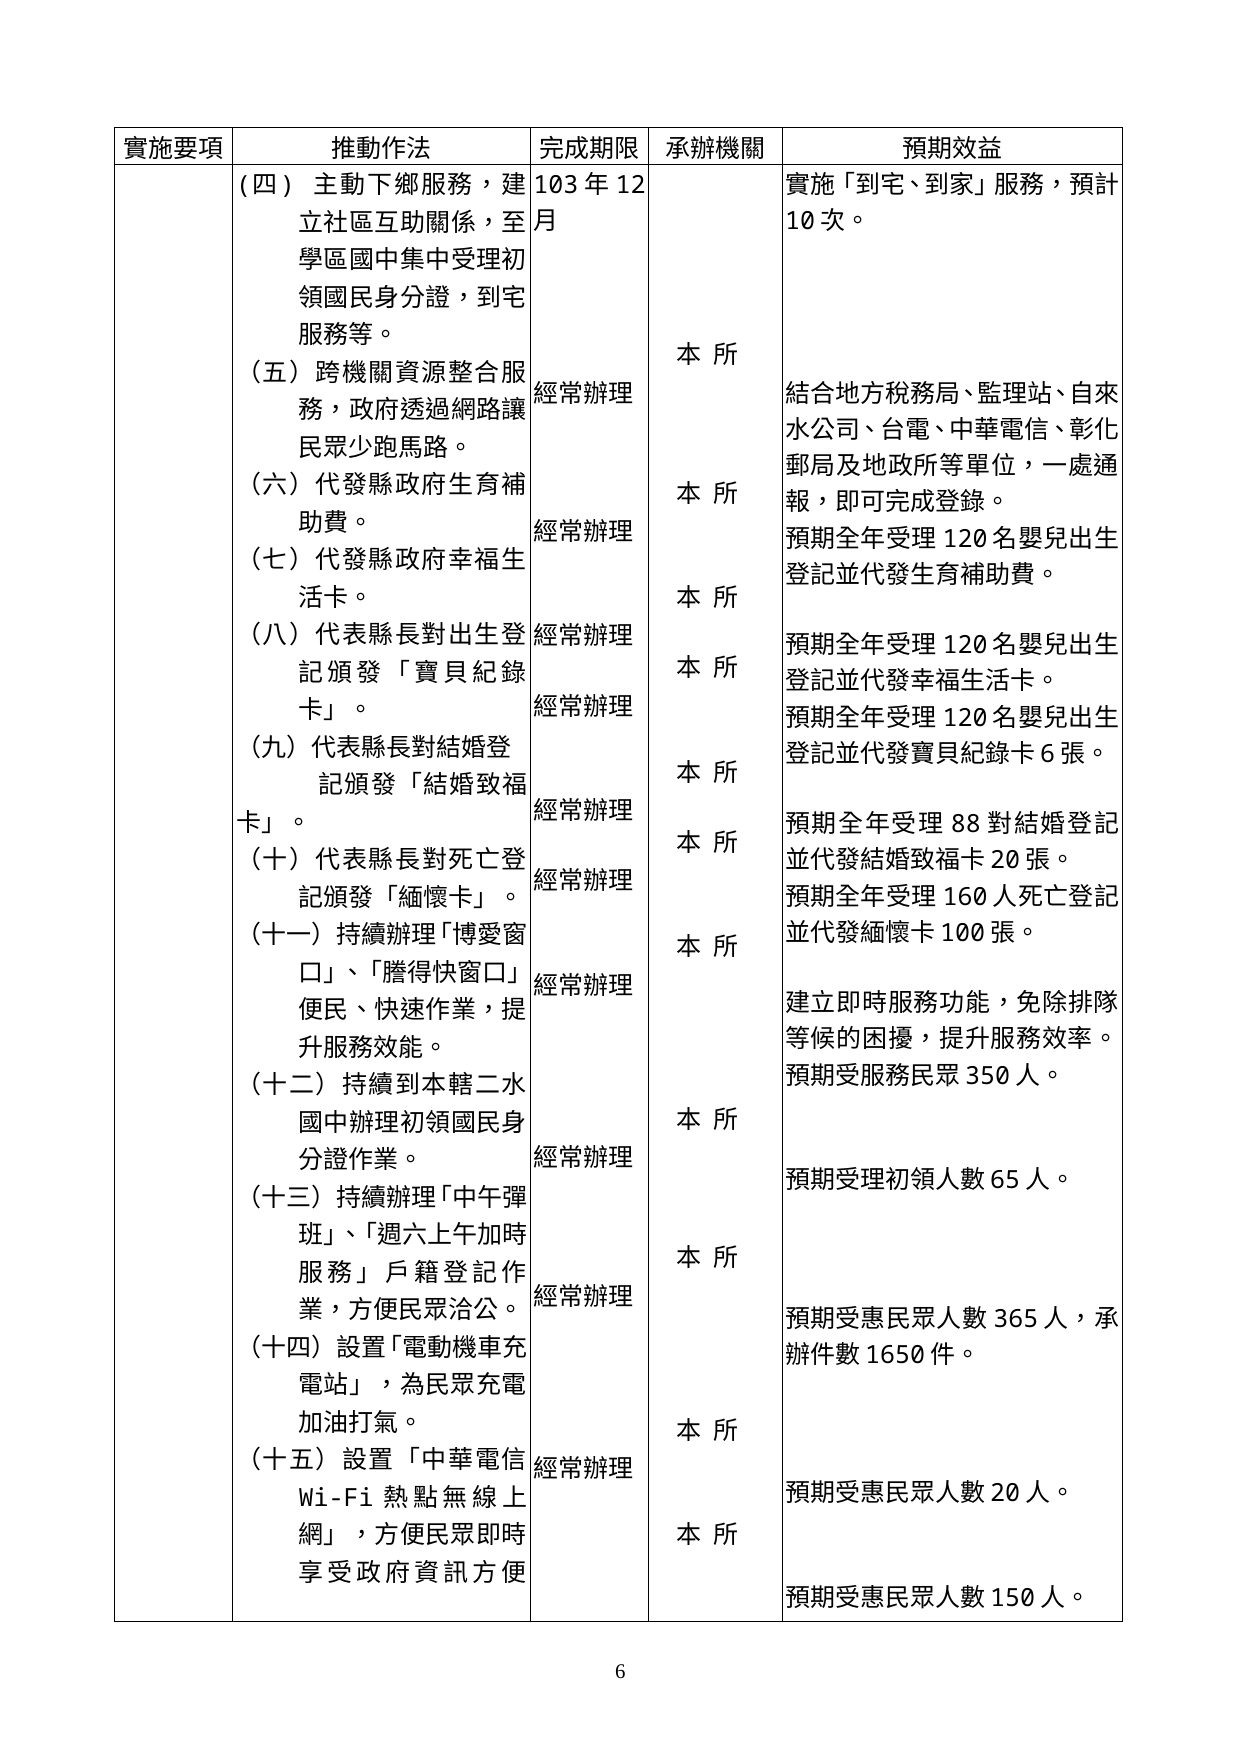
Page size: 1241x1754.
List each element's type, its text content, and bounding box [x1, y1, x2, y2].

table_cell 本 所 本 所 本 所 本 所 本 所 本 所 本 所 本 所 本 所 本 所 本 所 [649, 165, 782, 1621]
table_cell 103年12月 經常辦理 經常辦理 經常辦理 經常辦理 經常辦理 經常辦理 經常辦理 經常辦理 經常辦理 經常辦理 [531, 165, 648, 1621]
table_cell 實施「到宅、到家」服務，預計10次。 結合地方稅務局、監理站、自來水公司、台電、中華電信、彰化郵局及地政所等單位，一處通報，即可完成登錄。 預期全年受理120名嬰兒出生登記並代發生育補助費。 預期全年受理120名嬰兒出生登記並代發幸福生活卡。 預期全年受理120名嬰兒出生登記並代發寶貝紀錄卡6張。 預期全年受理88對結婚登記並代發結婚致福卡20張。 預期全年受理160人死亡登記並代發緬懷卡100張。 建立即時服務功能，免除排隊等候的困擾，提升服務效率。預期受服務民眾350人。 預期受理初領人數65人。 預期受惠民眾人數365人，承辦件數1650件。 預期受惠民眾人數20人。 預期受惠民眾人數150人。 [783, 165, 1122, 1621]
table_cell [115, 165, 232, 1621]
table_header 預期效益 [783, 128, 1122, 164]
table_header 完成期限 [531, 128, 648, 164]
table_header 推動作法 [233, 128, 530, 164]
table_header 承辦機關 [649, 128, 782, 164]
table_cell (四) 主動下鄉服務，建立社區互助關係，至學區國中集中受理初領國民身分證，到宅服務等。 （五）跨機關資源整合服務，政府透過網路讓民眾少跑馬路。 （六）代發縣政府生育補助費。 （七）代發縣政府幸福生活卡。 （八）代表縣長對出生登記頒發「寶貝紀錄卡」。 （九）代表縣長對結婚登 記頒發「結婚致福卡」。 （十）代表縣長對死亡登記頒發「緬懷卡」。 （十一）持續辦理「博愛窗口」、「謄得快窗口」便民、快速作業，提升服務效能。 （十二）持續到本轄二水國中辦理初領國民身分證作業。 （十三）持續辦理「中午彈班」、「週六上午加時服務」戶籍登記作業，方便民眾洽公。 （十四）設置「電動機車充電站」，為民眾充電加油打氣。 （十五）設置「中華電信Wi-Fi熱點無線上網」，方便民眾即時享受政府資訊方便 [233, 165, 530, 1621]
table_header 實施要項 [115, 128, 232, 164]
